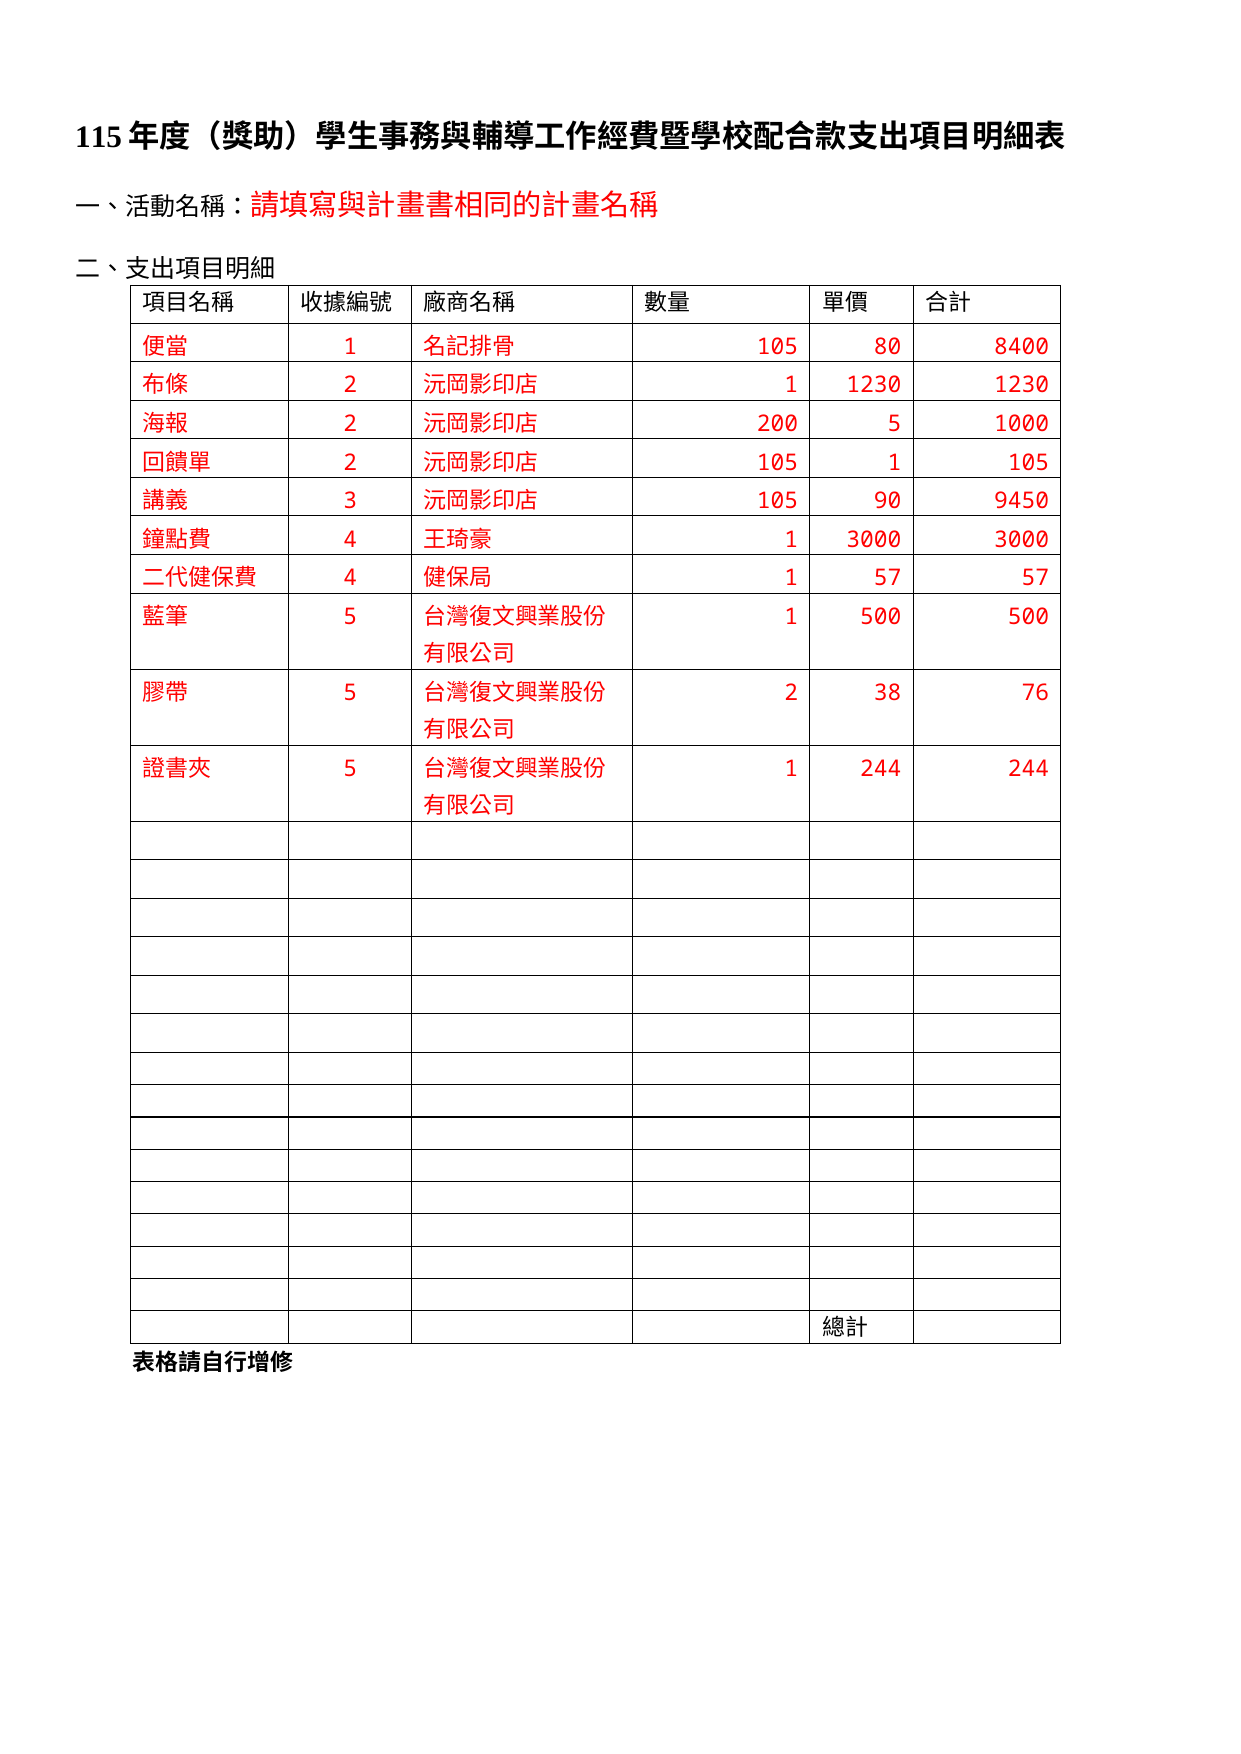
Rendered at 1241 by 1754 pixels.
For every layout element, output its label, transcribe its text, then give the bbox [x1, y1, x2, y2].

table_cell 1 [633, 362, 809, 400]
table_cell [131, 1214, 288, 1246]
table_cell [914, 899, 1060, 936]
table_cell 2 [289, 401, 411, 438]
table_cell [810, 1182, 913, 1213]
table_cell 8400 [914, 324, 1060, 361]
table_cell [412, 1247, 632, 1278]
text 二、支出項目明細 [75, 248, 1165, 285]
table_cell [633, 1118, 809, 1149]
table_cell 便當 [131, 324, 288, 361]
table_cell 台灣復文興業股份有限公司 [412, 594, 632, 668]
table_cell 藍筆 [131, 594, 288, 668]
table_cell [412, 1214, 632, 1246]
table_cell [914, 1014, 1060, 1052]
table_cell [412, 1118, 632, 1149]
table_cell [131, 899, 288, 936]
table_cell 沅岡影印店 [412, 439, 632, 477]
table_cell [914, 822, 1060, 859]
table_cell [914, 1182, 1060, 1213]
table_cell [289, 1214, 411, 1246]
table_cell 1 [633, 555, 809, 592]
table_cell 57 [810, 555, 913, 592]
table_cell [289, 937, 411, 975]
table_cell [810, 1085, 913, 1116]
table_cell 105 [633, 324, 809, 361]
table_cell 1000 [914, 401, 1060, 438]
table_cell [412, 1150, 632, 1181]
table_cell [810, 822, 913, 859]
table_cell 2 [289, 362, 411, 400]
table_cell 二代健保費 [131, 555, 288, 592]
table_cell [131, 1085, 288, 1116]
table_cell [914, 1279, 1060, 1310]
table_cell [131, 822, 288, 859]
table_cell [914, 1118, 1060, 1149]
table_cell 1 [633, 516, 809, 554]
table_cell [289, 1053, 411, 1084]
text 一、活動名稱：請填寫與計畫書相同的計畫名稱 [75, 181, 1165, 223]
table_header 廠商名稱 [412, 286, 632, 323]
table_cell 1 [633, 594, 809, 668]
table_cell 1230 [914, 362, 1060, 400]
table_cell [289, 1014, 411, 1052]
table_cell 5 [289, 746, 411, 821]
table_cell 4 [289, 555, 411, 592]
table_cell [633, 1085, 809, 1116]
table_cell [633, 1311, 809, 1342]
text 115年度（獎助）學生事務與輔導工作經費暨學校配合款支出項目明細表 [75, 111, 1165, 156]
table_header 合計 [914, 286, 1060, 323]
table_cell [131, 1182, 288, 1213]
table_cell 3000 [810, 516, 913, 554]
table_cell 王琦豪 [412, 516, 632, 554]
table_cell [412, 1279, 632, 1310]
table_cell 38 [810, 670, 913, 744]
table_cell [412, 1085, 632, 1116]
table_cell 3 [289, 478, 411, 515]
table_cell 回饋單 [131, 439, 288, 477]
table_cell 57 [914, 555, 1060, 592]
table_cell [810, 1247, 913, 1278]
table_cell [412, 976, 632, 1013]
table_cell [412, 1014, 632, 1052]
table_cell [131, 1053, 288, 1084]
table_cell 1230 [810, 362, 913, 400]
table_cell [289, 1247, 411, 1278]
table_header 單價 [810, 286, 913, 323]
table_cell [914, 1214, 1060, 1246]
table_cell [289, 822, 411, 859]
table_cell [289, 1118, 411, 1149]
table_cell [810, 1150, 913, 1181]
table_cell [131, 1118, 288, 1149]
table_cell [633, 1014, 809, 1052]
table_cell [289, 1150, 411, 1181]
table_cell 健保局 [412, 555, 632, 592]
table_cell [131, 1014, 288, 1052]
table_cell 90 [810, 478, 913, 515]
table_cell [633, 1279, 809, 1310]
table_cell [914, 860, 1060, 898]
table_cell 證書夾 [131, 746, 288, 821]
table_cell 2 [289, 439, 411, 477]
table_cell [633, 860, 809, 898]
table_cell 105 [633, 439, 809, 477]
table_cell 105 [633, 478, 809, 515]
table_cell 80 [810, 324, 913, 361]
table_cell [633, 1150, 809, 1181]
table_cell 總計 [810, 1311, 913, 1342]
table_cell 沅岡影印店 [412, 401, 632, 438]
table_cell [810, 1118, 913, 1149]
table_cell 76 [914, 670, 1060, 744]
table_cell 500 [810, 594, 913, 668]
table_cell 1 [810, 439, 913, 477]
table_cell 200 [633, 401, 809, 438]
table_cell [289, 1182, 411, 1213]
table_cell [810, 937, 913, 975]
table_cell [289, 1311, 411, 1342]
table_cell 244 [914, 746, 1060, 821]
table_cell 105 [914, 439, 1060, 477]
table_cell [914, 1247, 1060, 1278]
table_cell [810, 1214, 913, 1246]
table_cell [633, 1053, 809, 1084]
table_cell [914, 1150, 1060, 1181]
table_header 項目名稱 [131, 286, 288, 323]
table_cell [289, 899, 411, 936]
table_cell [131, 1279, 288, 1310]
table_cell [289, 860, 411, 898]
table_cell [289, 1085, 411, 1116]
table_cell [633, 822, 809, 859]
table_cell [914, 1085, 1060, 1116]
table_cell [810, 899, 913, 936]
table_cell [412, 1053, 632, 1084]
table_cell [810, 1053, 913, 1084]
table_cell [131, 1311, 288, 1342]
table_cell 鐘點費 [131, 516, 288, 554]
table_cell 沅岡影印店 [412, 362, 632, 400]
table_cell 台灣復文興業股份有限公司 [412, 670, 632, 744]
table_cell 名記排骨 [412, 324, 632, 361]
table_cell 9450 [914, 478, 1060, 515]
table_cell [412, 860, 632, 898]
table_cell 海報 [131, 401, 288, 438]
table_cell [633, 1214, 809, 1246]
table_cell [914, 976, 1060, 1013]
table_cell [633, 937, 809, 975]
table_cell [289, 1279, 411, 1310]
table_cell 5 [810, 401, 913, 438]
table_cell 沅岡影印店 [412, 478, 632, 515]
table_cell 5 [289, 670, 411, 744]
table_cell [412, 899, 632, 936]
table_cell 4 [289, 516, 411, 554]
table_cell [633, 899, 809, 936]
table_cell [633, 1182, 809, 1213]
table_cell 5 [289, 594, 411, 668]
table_cell 1 [633, 746, 809, 821]
table_cell [810, 976, 913, 1013]
table_cell [633, 1247, 809, 1278]
table_cell [914, 937, 1060, 975]
table_cell [412, 937, 632, 975]
table_cell 台灣復文興業股份有限公司 [412, 746, 632, 821]
table_header 數量 [633, 286, 809, 323]
table_cell [131, 1247, 288, 1278]
table_cell [914, 1311, 1060, 1342]
table_header 收據編號 [289, 286, 411, 323]
table_cell [914, 1053, 1060, 1084]
table_cell [131, 976, 288, 1013]
table_cell [412, 1311, 632, 1342]
table_cell [131, 937, 288, 975]
table_cell [412, 1182, 632, 1213]
table_cell 3000 [914, 516, 1060, 554]
table_cell [131, 1150, 288, 1181]
table_cell [810, 860, 913, 898]
table_cell [810, 1014, 913, 1052]
table_cell 講義 [131, 478, 288, 515]
table_cell [412, 822, 632, 859]
table_cell [633, 976, 809, 1013]
table_cell 布條 [131, 362, 288, 400]
table_cell [131, 860, 288, 898]
table_cell [289, 976, 411, 1013]
text 表格請自行增修 [75, 1343, 1165, 1377]
table_cell 1 [289, 324, 411, 361]
table_cell [810, 1279, 913, 1310]
table_cell 膠帶 [131, 670, 288, 744]
table_cell 500 [914, 594, 1060, 668]
table_cell 244 [810, 746, 913, 821]
table_cell 2 [633, 670, 809, 744]
